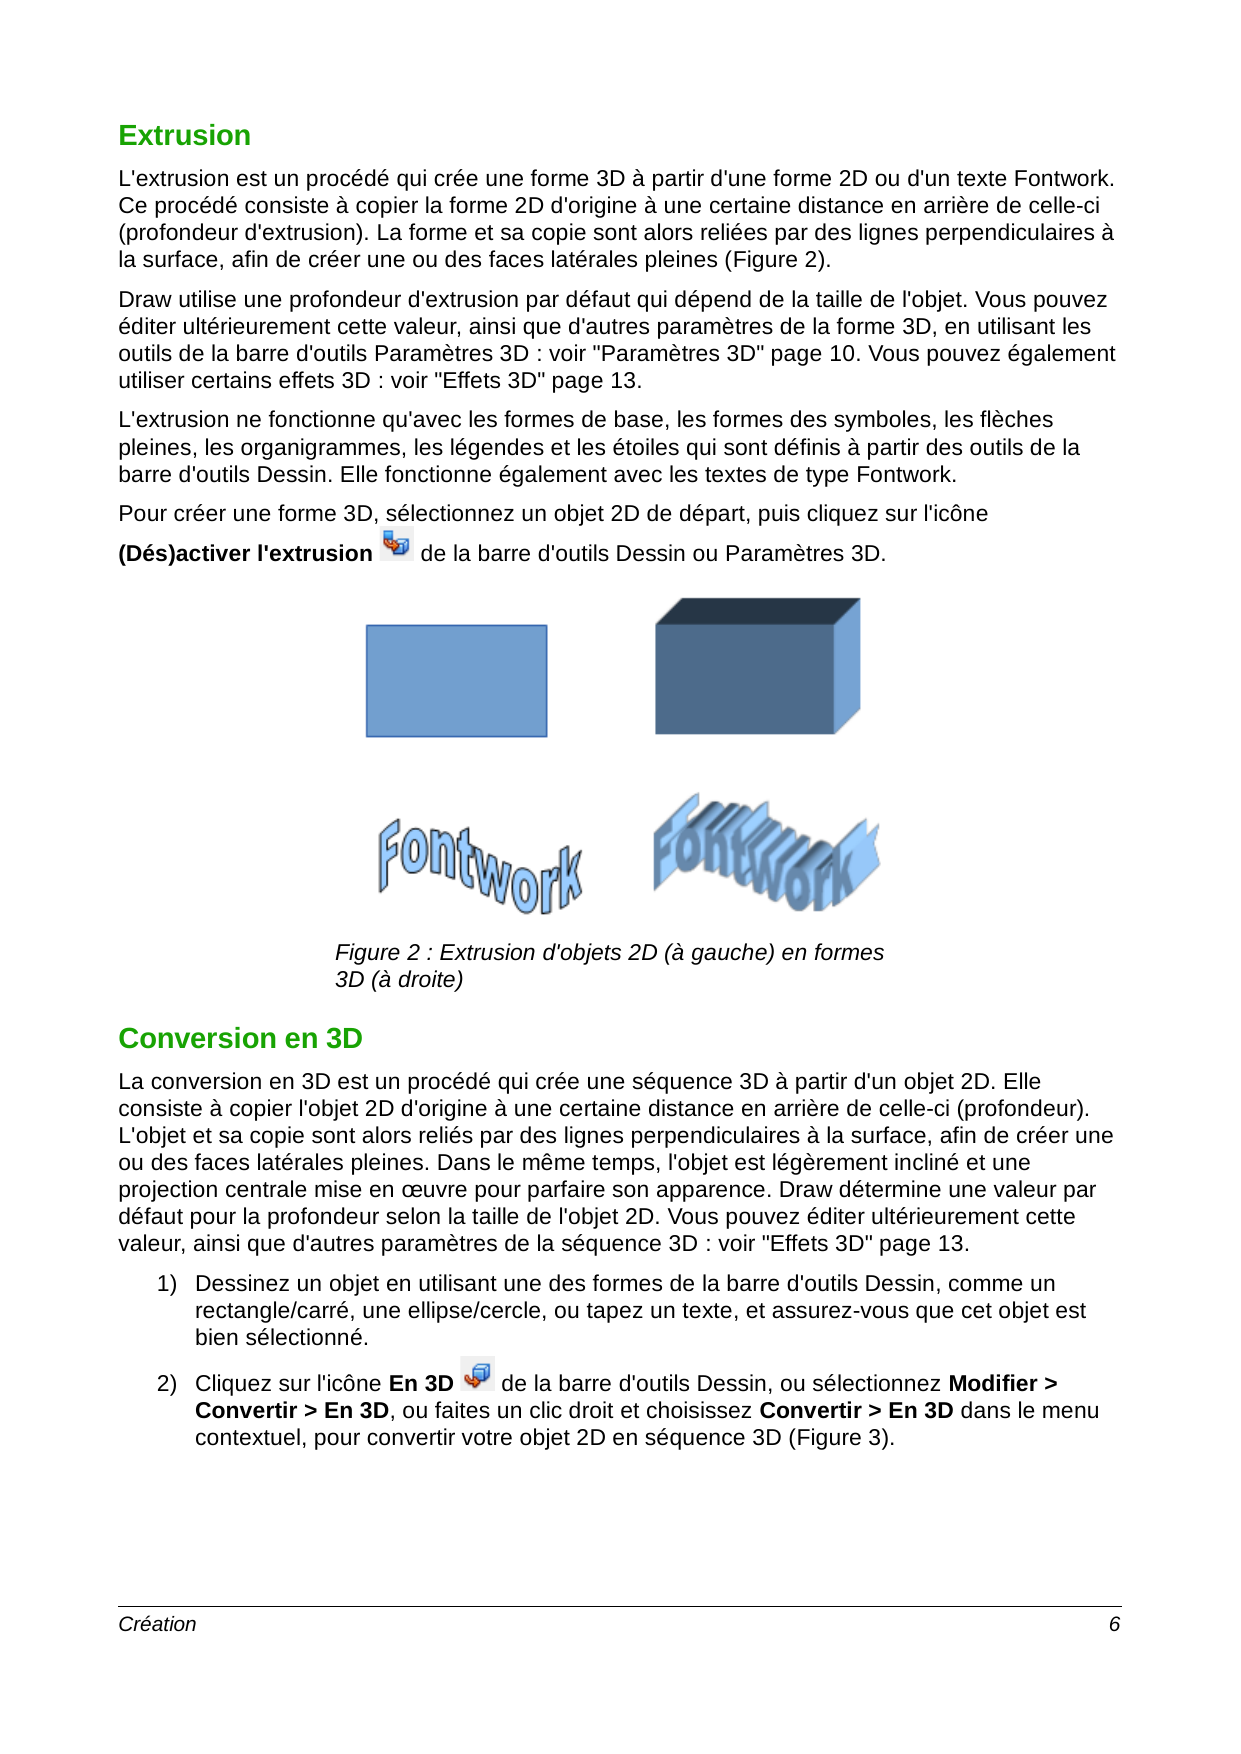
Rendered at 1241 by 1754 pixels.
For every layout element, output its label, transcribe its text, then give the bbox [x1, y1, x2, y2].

text L'extrusion est un procédé qui crée une forme 3D à partir d'une forme 2D ou d'un texte Fontwork. Ce procédé consiste à copier la forme 2D d'origine à une certaine distance en arrière de celle-ci (profondeur d'extrusion). La forme et sa copie sont alors reliées par des lignes perpendiculaires à la surface, afin de créer une ou des faces latérales pleines (Figure 2). [118, 164, 1122, 272]
subtitle Extrusion [118, 118, 1122, 152]
text Draw utilise une profondeur d'extrusion par défaut qui dépend de la taille de l'objet. Vous pouvez éditer ultérieurement cette valeur, ainsi que d'autres paramètres de la forme 3D, en utilisant les outils de la barre d'outils Paramètres 3D : voir "Paramètres 3D" page 5. Vous pouvez également utiliser certains effets 3D : voir "Effets 3D" page 9. [118, 285, 1122, 393]
text Figure 2 : Extrusion d'objets 2D (à gauche) en formes 3D (à droite) [335, 938, 905, 992]
text Pour créer une forme 3D, sélectionnez un objet 2D de départ, puis cliquez sur l'icône (Dés)activer l'extrusion de la barre d'outils Dessin ou Paramètres 3D. [118, 499, 1122, 566]
text L'extrusion ne fonctionne qu'avec les formes de base, les formes des symboles, les flèches pleines, les organigrammes, les légendes et les étoiles qui sont définis à partir des outils de la barre d'outils Dessin. Elle fonctionne également avec les textes de type Fontwork. [118, 406, 1122, 487]
picture [335, 578, 906, 938]
text La conversion en 3D est un procédé qui crée une séquence 3D à partir d'un objet 2D. Elle consiste à copier l'objet 2D d'origine à une certaine distance en arrière de celle-ci (profondeur). L'objet et sa copie sont alors reliés par des lignes perpendiculaires à la surface, afin de créer une ou des faces latérales pleines. Dans le même temps, l'objet est légèrement incliné et une projection centrale mise en œuvre pour parfaire son apparence. Draw détermine une valeur par défaut pour la profondeur selon la taille de l'objet 2D. Vous pouvez éditer ultérieurement cette valeur, ainsi que d'autres paramètres de la séquence 3D : voir "Effets 3D" page 9. [118, 1067, 1122, 1257]
list Cliquez sur l'icône En 3D de la barre d'outils Dessin, ou sélectionnez Modifier > Convertir > En 3D, ou faites un clic droit et choisissez Convertir > En 3D dans le menu contextuel, pour convertir votre objet 2D en séquence 3D (Figure 3). [177, 1357, 1122, 1450]
picture [460, 1356, 495, 1391]
list Dessinez un objet en utilisant une des formes de la barre d'outils Dessin, comme un rectangle/carré, une ellipse/cercle, ou tapez un texte, et assurez-vous que cet objet est bien sélectionné. [177, 1269, 1122, 1350]
picture [379, 526, 414, 561]
subtitle Conversion en 3D [118, 1021, 1122, 1054]
